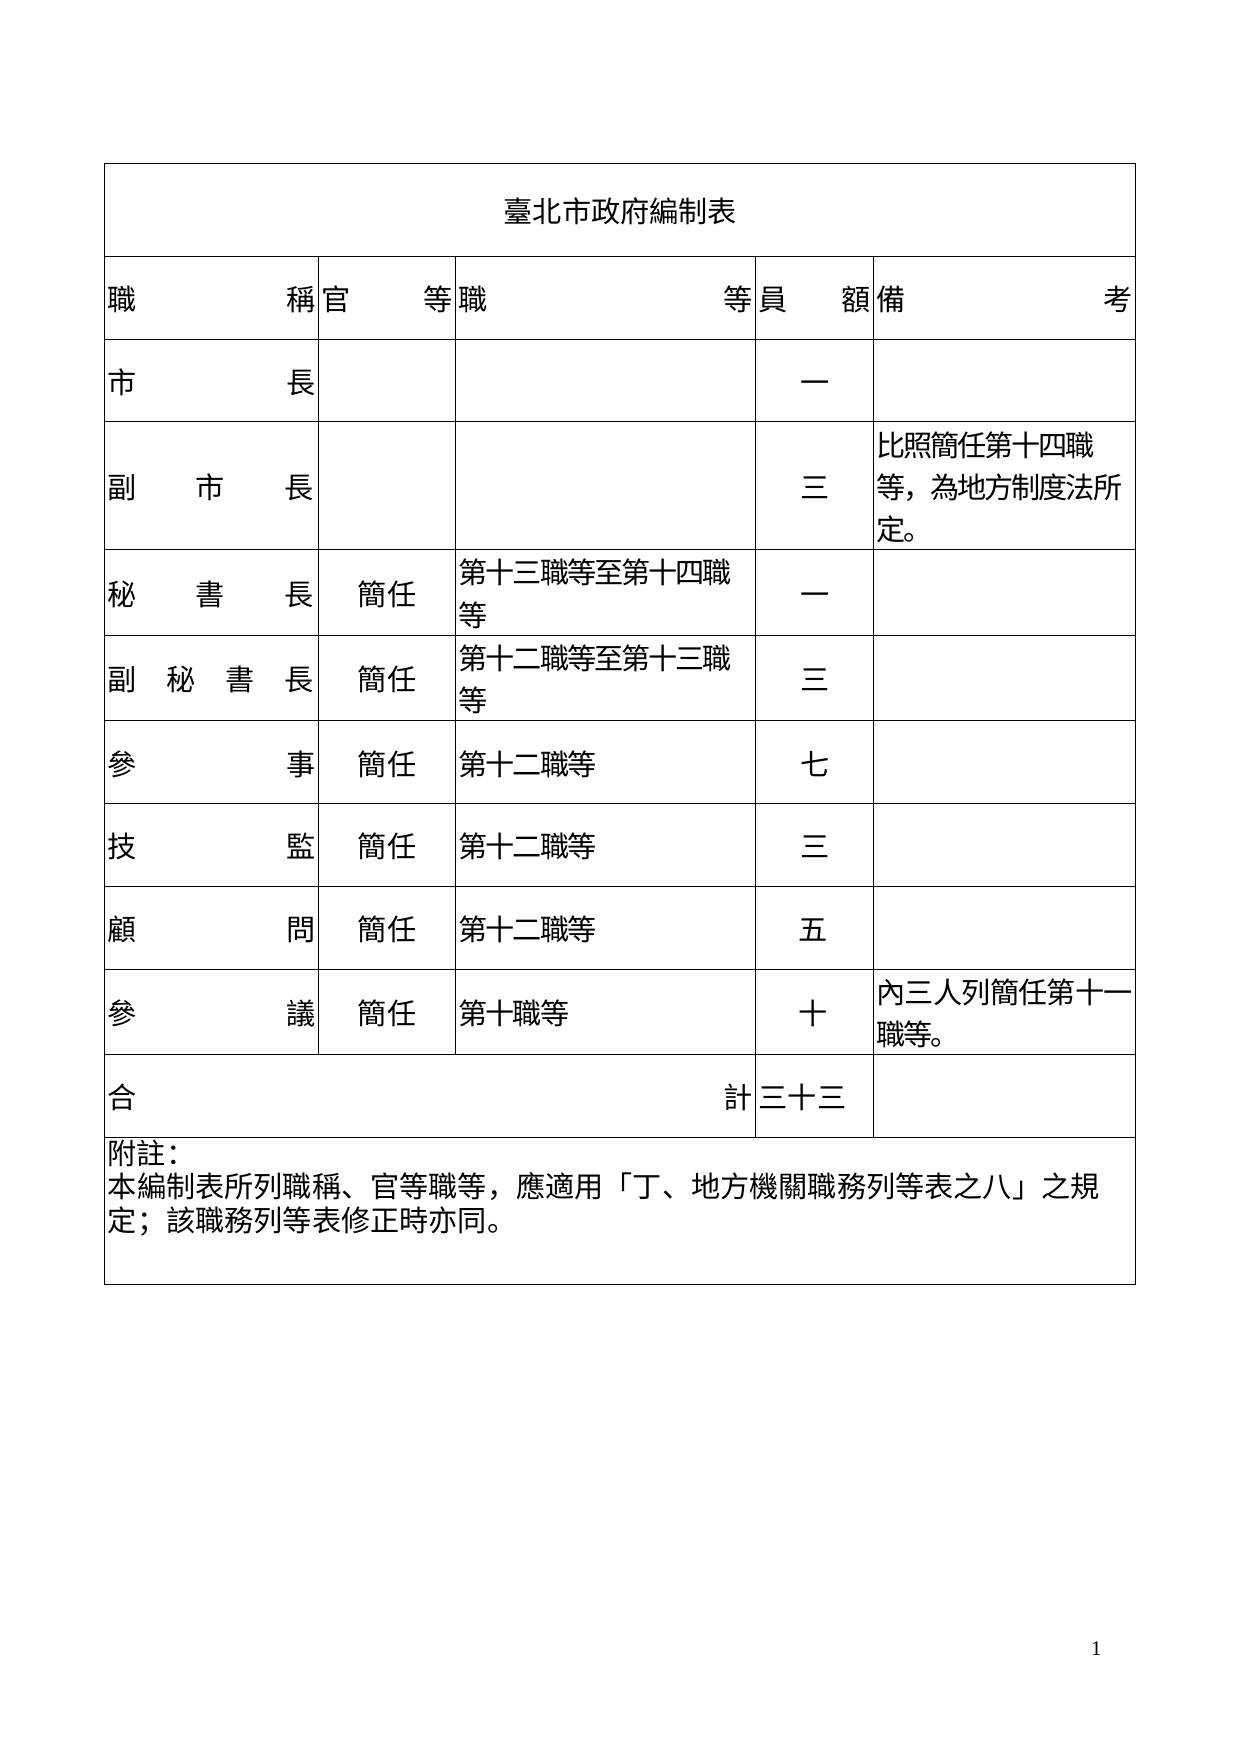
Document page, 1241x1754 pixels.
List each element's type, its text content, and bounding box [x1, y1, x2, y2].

table_cell 簡任 [319, 970, 455, 1054]
table_cell 簡任 [319, 636, 455, 720]
table_cell [319, 340, 455, 421]
table_cell [874, 804, 1135, 886]
table_cell 一 [756, 340, 873, 421]
table_cell 市長 [105, 340, 318, 421]
table_cell 備考 [874, 257, 1135, 338]
table_cell 七 [756, 721, 873, 803]
table_cell 第十二職等 [456, 804, 755, 886]
table_cell 簡任 [319, 550, 455, 635]
table_cell 三十三 [756, 1055, 873, 1137]
table_cell 秘書長 [105, 550, 318, 635]
table_cell 參議 [105, 970, 318, 1054]
table_cell 附註： 本編制表所列職稱、官等職等，應適用「丁、地方機關職務列等表之八」之規定；該職務列等表修正時亦同。 [105, 1138, 1135, 1284]
table_cell [874, 550, 1135, 635]
table_cell [456, 340, 755, 421]
table_cell 三 [756, 422, 873, 549]
table_cell 簡任 [319, 721, 455, 803]
table_cell 第十職等 [456, 970, 755, 1054]
table_cell 合計 [105, 1055, 755, 1137]
table_cell 第十三職等至第十四職等 [456, 550, 755, 635]
table_cell [874, 721, 1135, 803]
table_cell 比照簡任第十四職等，為地方制度法所定。 [874, 422, 1135, 549]
table_cell [874, 340, 1135, 421]
table_cell 十 [756, 970, 873, 1054]
table_cell 三 [756, 804, 873, 886]
table_header 臺北市政府編制表 [105, 164, 1135, 256]
table_cell 職等 [456, 257, 755, 338]
table_cell [874, 1055, 1135, 1137]
table_cell 官等 [319, 257, 455, 338]
table_cell 第十二職等 [456, 721, 755, 803]
table_cell 三 [756, 636, 873, 720]
table_cell 參事 [105, 721, 318, 803]
table_cell 一 [756, 550, 873, 635]
table_cell 第十二職等至第十三職等 [456, 636, 755, 720]
table_cell 第十二職等 [456, 887, 755, 968]
table_cell 內三人列簡任第十一職等。 [874, 970, 1135, 1054]
table_cell [319, 422, 455, 549]
table_cell 副秘書長 [105, 636, 318, 720]
table_cell 職稱 [105, 257, 318, 338]
table_cell [874, 887, 1135, 968]
table_cell [456, 422, 755, 549]
table_cell 簡任 [319, 887, 455, 968]
table_cell 五 [756, 887, 873, 968]
table_cell [874, 636, 1135, 720]
table_cell 副市長 [105, 422, 318, 549]
table_cell 技監 [105, 804, 318, 886]
table_cell 員額 [756, 257, 873, 338]
table_cell 顧問 [105, 887, 318, 968]
table_cell 簡任 [319, 804, 455, 886]
